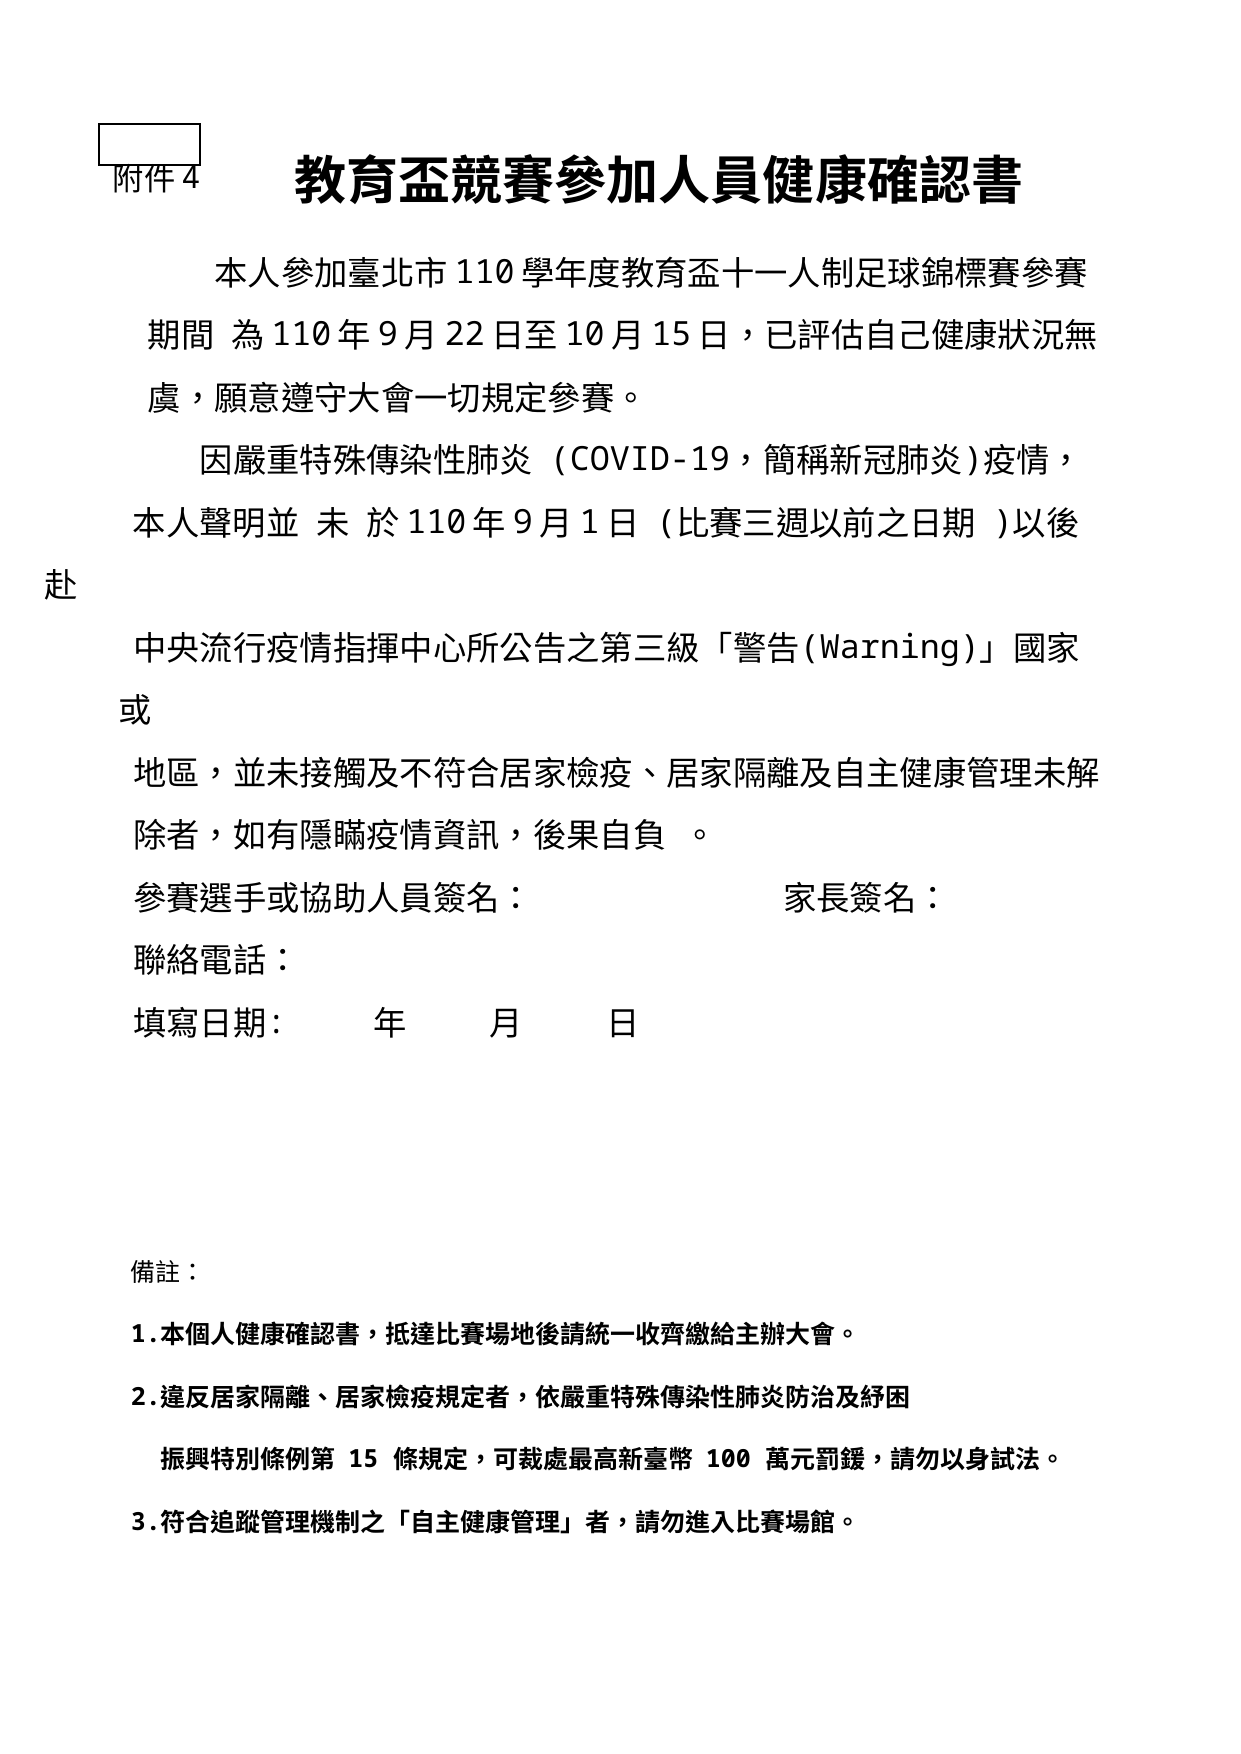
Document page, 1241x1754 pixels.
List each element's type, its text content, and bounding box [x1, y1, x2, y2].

text 2.違反居家隔離、居家檢疫規定者，依嚴重特殊傳染性肺炎防治及紓困 [118, 1354, 1107, 1416]
text 除者，如有隱瞞疫情資訊，後果自負 。 [118, 791, 1107, 854]
text 中央流行疫情指揮中心所公告之第三級「警告(Warning)」國家或 [118, 604, 1107, 729]
text 填寫日期: 年 月 日 [118, 979, 1107, 1041]
text 3.符合追蹤管理機制之「自主健康管理」者，請勿進入比賽場館。 [118, 1479, 1107, 1541]
text 1.本個人健康確認書，抵達比賽場地後請統一收齊繳給主辦大會。 [118, 1291, 1107, 1354]
text 振興特別條例第 15 條規定，可裁處最高新臺幣 100 萬元罰鍰，請勿以身試法。 [118, 1416, 1107, 1479]
text 參賽選手或協助人員簽名： 家長簽名： [118, 854, 1107, 916]
text 本人參加臺北市110學年度教育盃十一人制足球錦標賽參賽期間 為110年9月22日至10月15日，已評估自己健康狀況無虞，願意遵守大會一切規定參賽。 [148, 229, 1107, 416]
text 備註： [118, 1229, 1107, 1291]
text 地區，並未接觸及不符合居家檢疫、居家隔離及自主健康管理未解 [118, 729, 1107, 791]
text 本人聲明並 未 於110年9月1日 (比賽三週以前之日期 )以後赴 [44, 479, 1107, 604]
text 因嚴重特殊傳染性肺炎 (COVID-19，簡稱新冠肺炎)疫情， [118, 416, 1107, 479]
text 附件4 教育盃競賽參加人員健康確認書 [56, 104, 1177, 229]
text 聯絡電話： [118, 916, 1107, 979]
